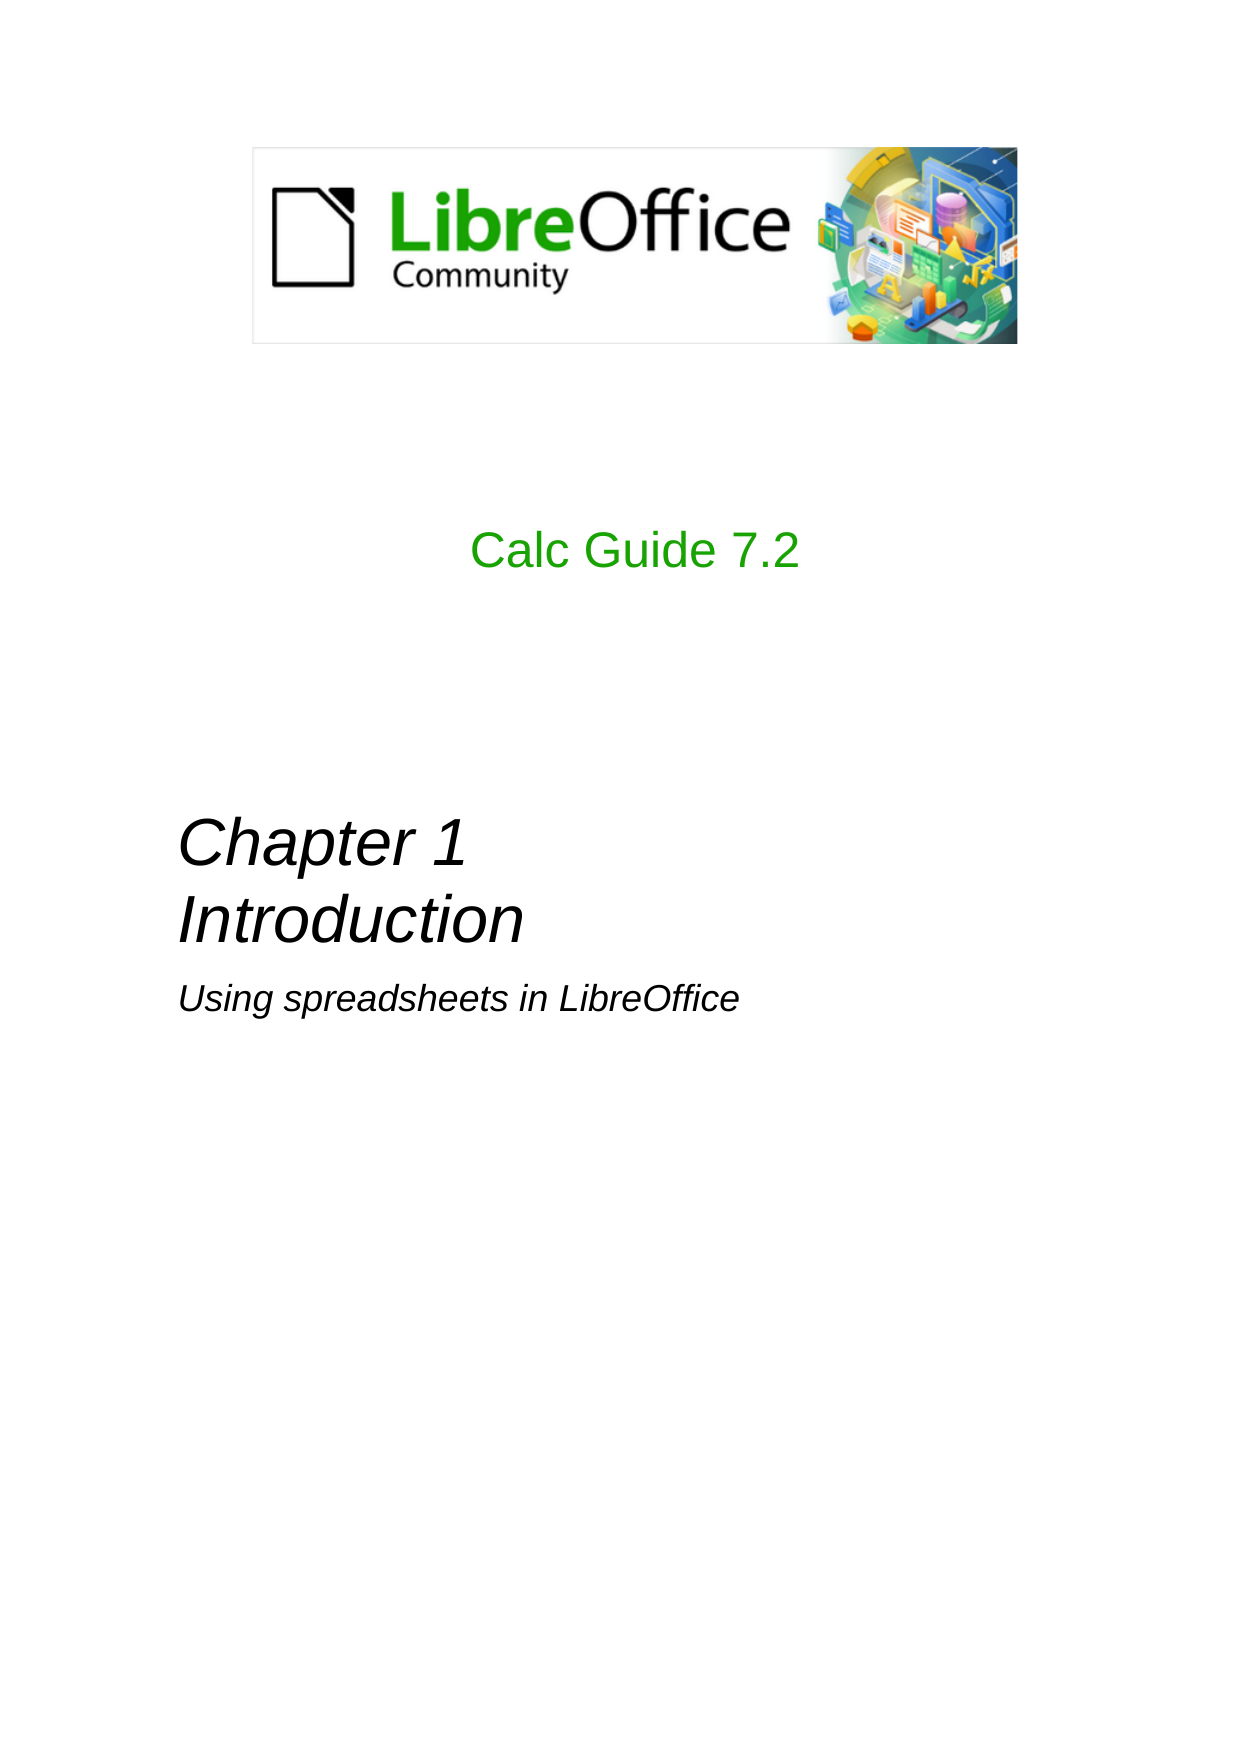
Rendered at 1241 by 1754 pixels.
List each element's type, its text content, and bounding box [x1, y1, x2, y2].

subtitle Using spreadsheets in LibreOffice [177, 976, 1093, 1019]
picture [252, 147, 1018, 344]
title Chapter 1 Introduction [177, 803, 1093, 957]
text Calc Guide 7.2 [177, 521, 1093, 578]
